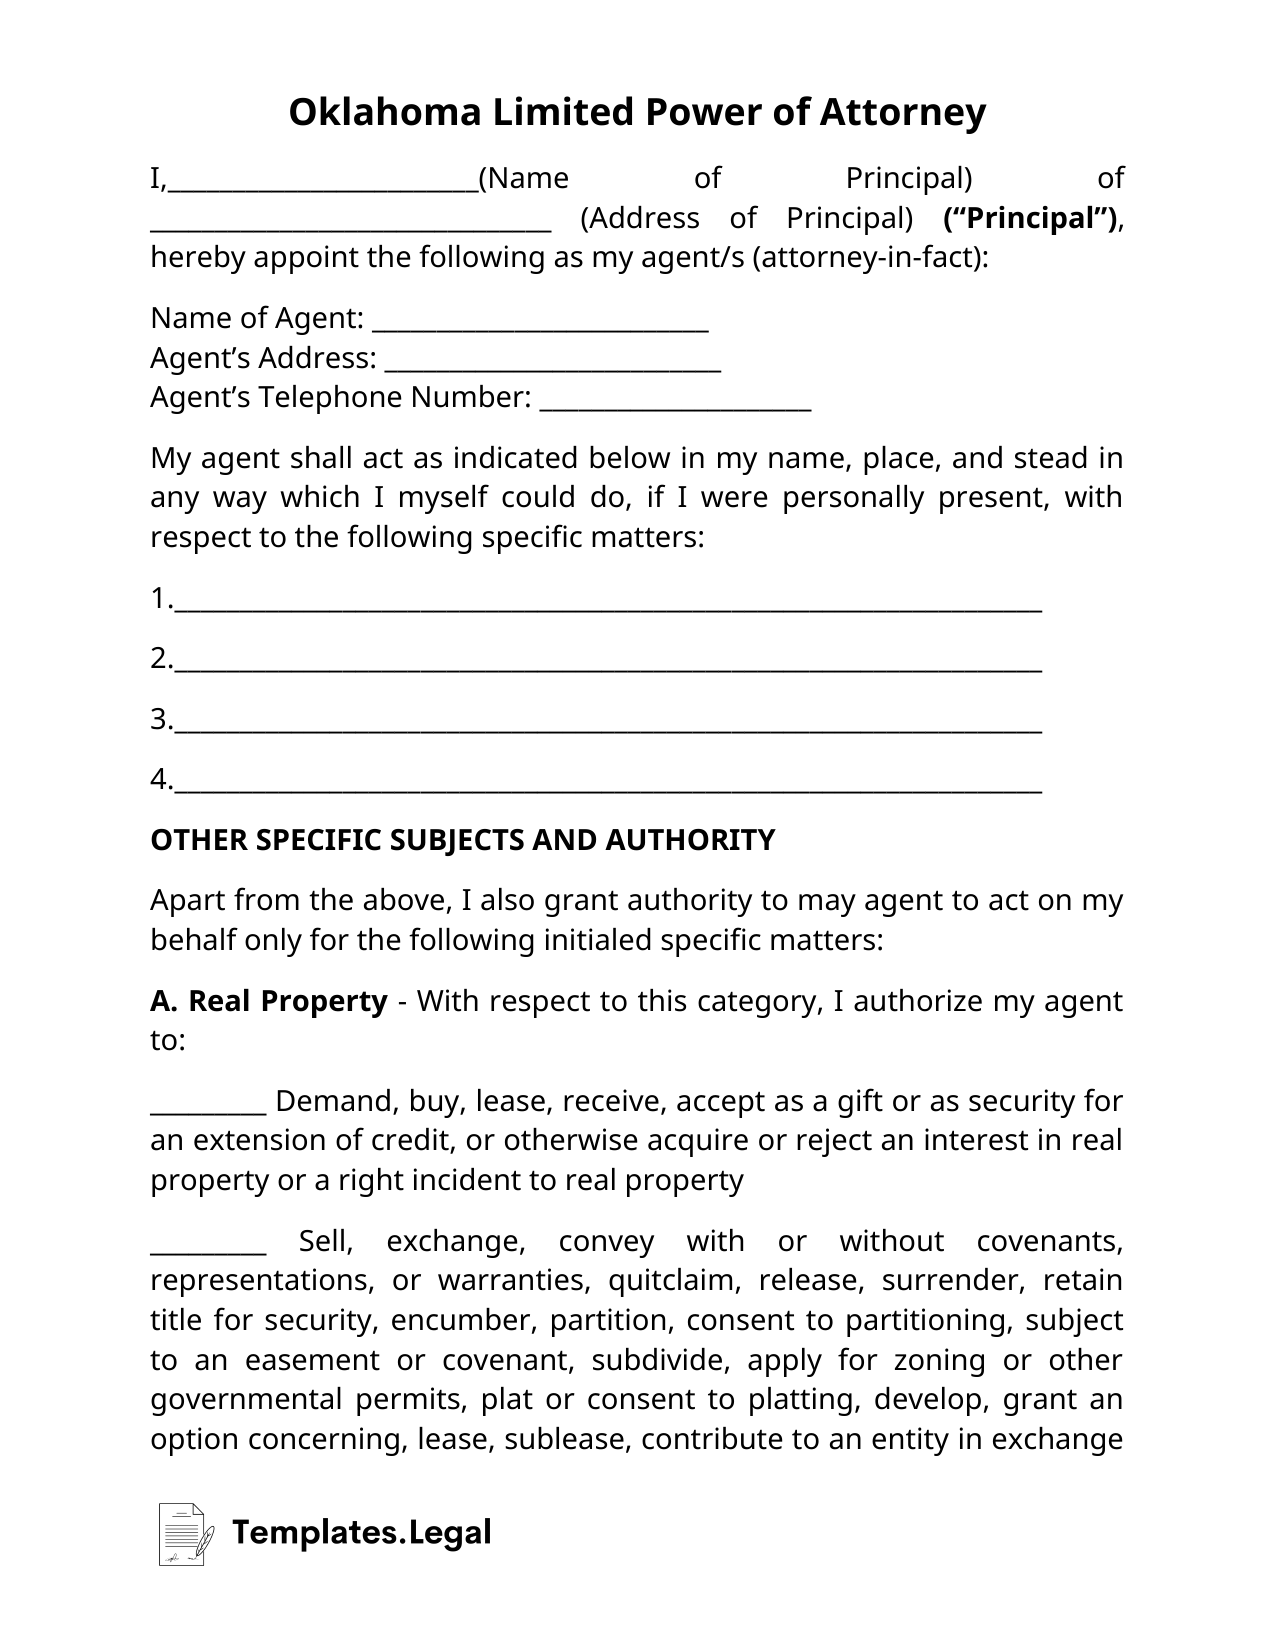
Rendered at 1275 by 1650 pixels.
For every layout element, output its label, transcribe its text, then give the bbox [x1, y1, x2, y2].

text Oklahoma Limited Power of Attorney [150, 85, 1125, 136]
text Apart from the above, I also grant authority to may agent to act on my behalf only for the following initialed specific matters: [150, 879, 1125, 959]
text _________ Sell, exchange, convey with or without covenants, representations, or warranties, quitclaim, release, surrender, retain title for security, encumber, partition, consent to partitioning, subject to an easement or covenant, subdivide, apply for zoning or other governmental permits, plat or consent to platting, develop, grant an option concerning, lease, sublease, contribute to an entity in exchange [150, 1220, 1125, 1458]
text _________ Demand, buy, lease, receive, accept as a gift or as security for an extension of credit, or otherwise acquire or reject an interest in real property or a right incident to real property [150, 1080, 1125, 1199]
text 4.___________________________________________________________________ [150, 758, 1125, 798]
text 3.___________________________________________________________________ [150, 698, 1125, 738]
text Name of Agent: __________________________ Agent’s Address: __________________________ Agent’s Telephone Number: _____________________ [150, 297, 1125, 416]
text I,________________________(Name of Principal) of _______________________________ (Address of Principal) (“Principal”), hereby appoint the following as my agent/s (attorney-in-fact): [150, 157, 1125, 276]
text 1.___________________________________________________________________ [150, 577, 1125, 617]
text A. Real Property - With respect to this category, I authorize my agent to: [150, 980, 1125, 1059]
text OTHER SPECIFIC SUBJECTS AND AUTHORITY [150, 819, 1125, 859]
text 2.___________________________________________________________________ [150, 637, 1125, 677]
text My agent shall act as indicated below in my name, place, and stead in any way which I myself could do, if I were personally present, with respect to the following specific matters: [150, 437, 1125, 556]
